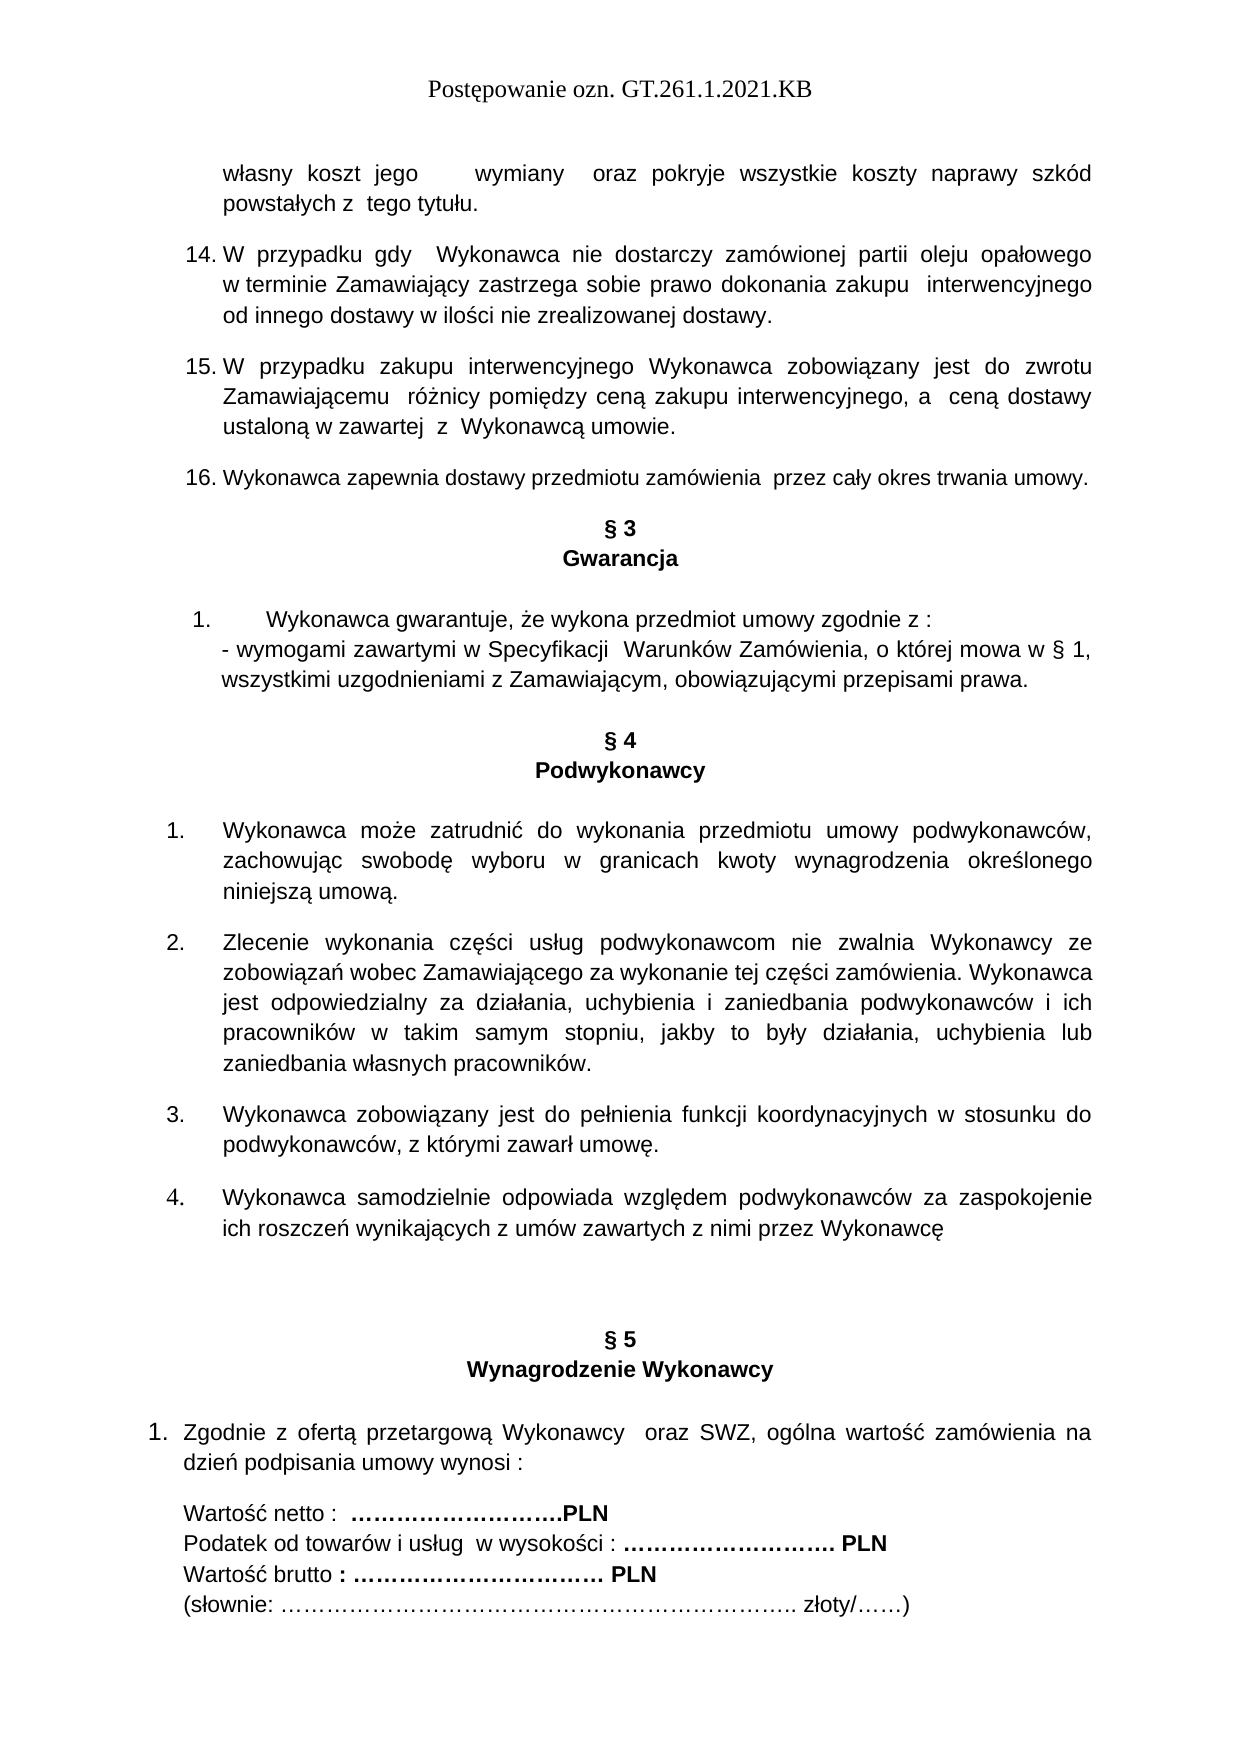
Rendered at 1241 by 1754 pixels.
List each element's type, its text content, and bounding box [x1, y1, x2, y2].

text (słownie: ………………………………………………………….. złoty/……) [183, 1591, 1093, 1617]
list własny koszt jego wymiany oraz pokryje wszystkie koszty naprawy szkód powstałych z tego tytułu. [185, 160, 1093, 217]
text § 4 [148, 727, 1093, 753]
text Wynagrodzenie Wykonawcy [148, 1356, 1093, 1382]
text Podwykonawcy [148, 757, 1093, 783]
list Wykonawca zobowiązany jest do pełnienia funkcji koordynacyjnych w stosunku do podwykonawców, z którymi zawarł umowę. [185, 1101, 1093, 1157]
list Zgodnie z ofertą przetargową Wykonawcy oraz SWZ, ogólna wartość zamówienia na dzień podpisania umowy wynosi : [148, 1417, 1093, 1476]
text 1. Wykonawca gwarantuje, że wykona przedmiot umowy zgodnie z : [192, 606, 1093, 632]
text Podatek od towarów i usług w wysokości : ………………………. PLN [183, 1530, 1093, 1557]
text § 5 [148, 1326, 1093, 1352]
list W przypadku zakupu interwencyjnego Wykonawca zobowiązany jest do zwrotu Zamawiającemu różnicy pomiędzy ceną zakupu interwencyjnego, a ceną dostawy ustaloną w zawartej z Wykonawcą umowie. [185, 353, 1093, 439]
list Wykonawca samodzielnie odpowiada względem podwykonawców za zaspokojenie ich roszczeń wynikających z umów zawartych z nimi przez Wykonawcę [185, 1182, 1093, 1241]
text Gwarancja [148, 545, 1093, 572]
list Wykonawca zapewnia dostawy przedmiotu zamówienia przez cały okres trwania umowy. [185, 464, 1093, 491]
text § 3 [148, 515, 1093, 542]
list Zlecenie wykonania części usług podwykonawcom nie zwalnia Wykonawcy ze zobowiązań wobec Zamawiającego za wykonanie tej części zamówienia. Wykonawca jest odpowiedzialny za działania, uchybienia i zaniedbania podwykonawców i ich pracowników w takim samym stopniu, jakby to były działania, uchybienia lub zaniedbania własnych pracowników. [185, 929, 1093, 1076]
text - wymogami zawartymi w Specyfikacji Warunków Zamówienia, o której mowa w § 1, wszystkimi uzgodnieniami z Zamawiającym, obowiązującymi przepisami prawa. [221, 636, 1093, 693]
list Wykonawca może zatrudnić do wykonania przedmiotu umowy podwykonawców, zachowując swobodę wyboru w granicach kwoty wynagrodzenia określonego niniejszą umową. [185, 817, 1093, 904]
text Wartość netto : ……………………….PLN [183, 1500, 1093, 1527]
list W przypadku gdy Wykonawca nie dostarczy zamówionej partii oleju opałowego w terminie Zamawiający zastrzega sobie prawo dokonania zakupu interwencyjnego od innego dostawy w ilości nie zrealizowanej dostawy. [185, 241, 1093, 328]
text Wartość brutto : …………………………… PLN [183, 1561, 1093, 1587]
